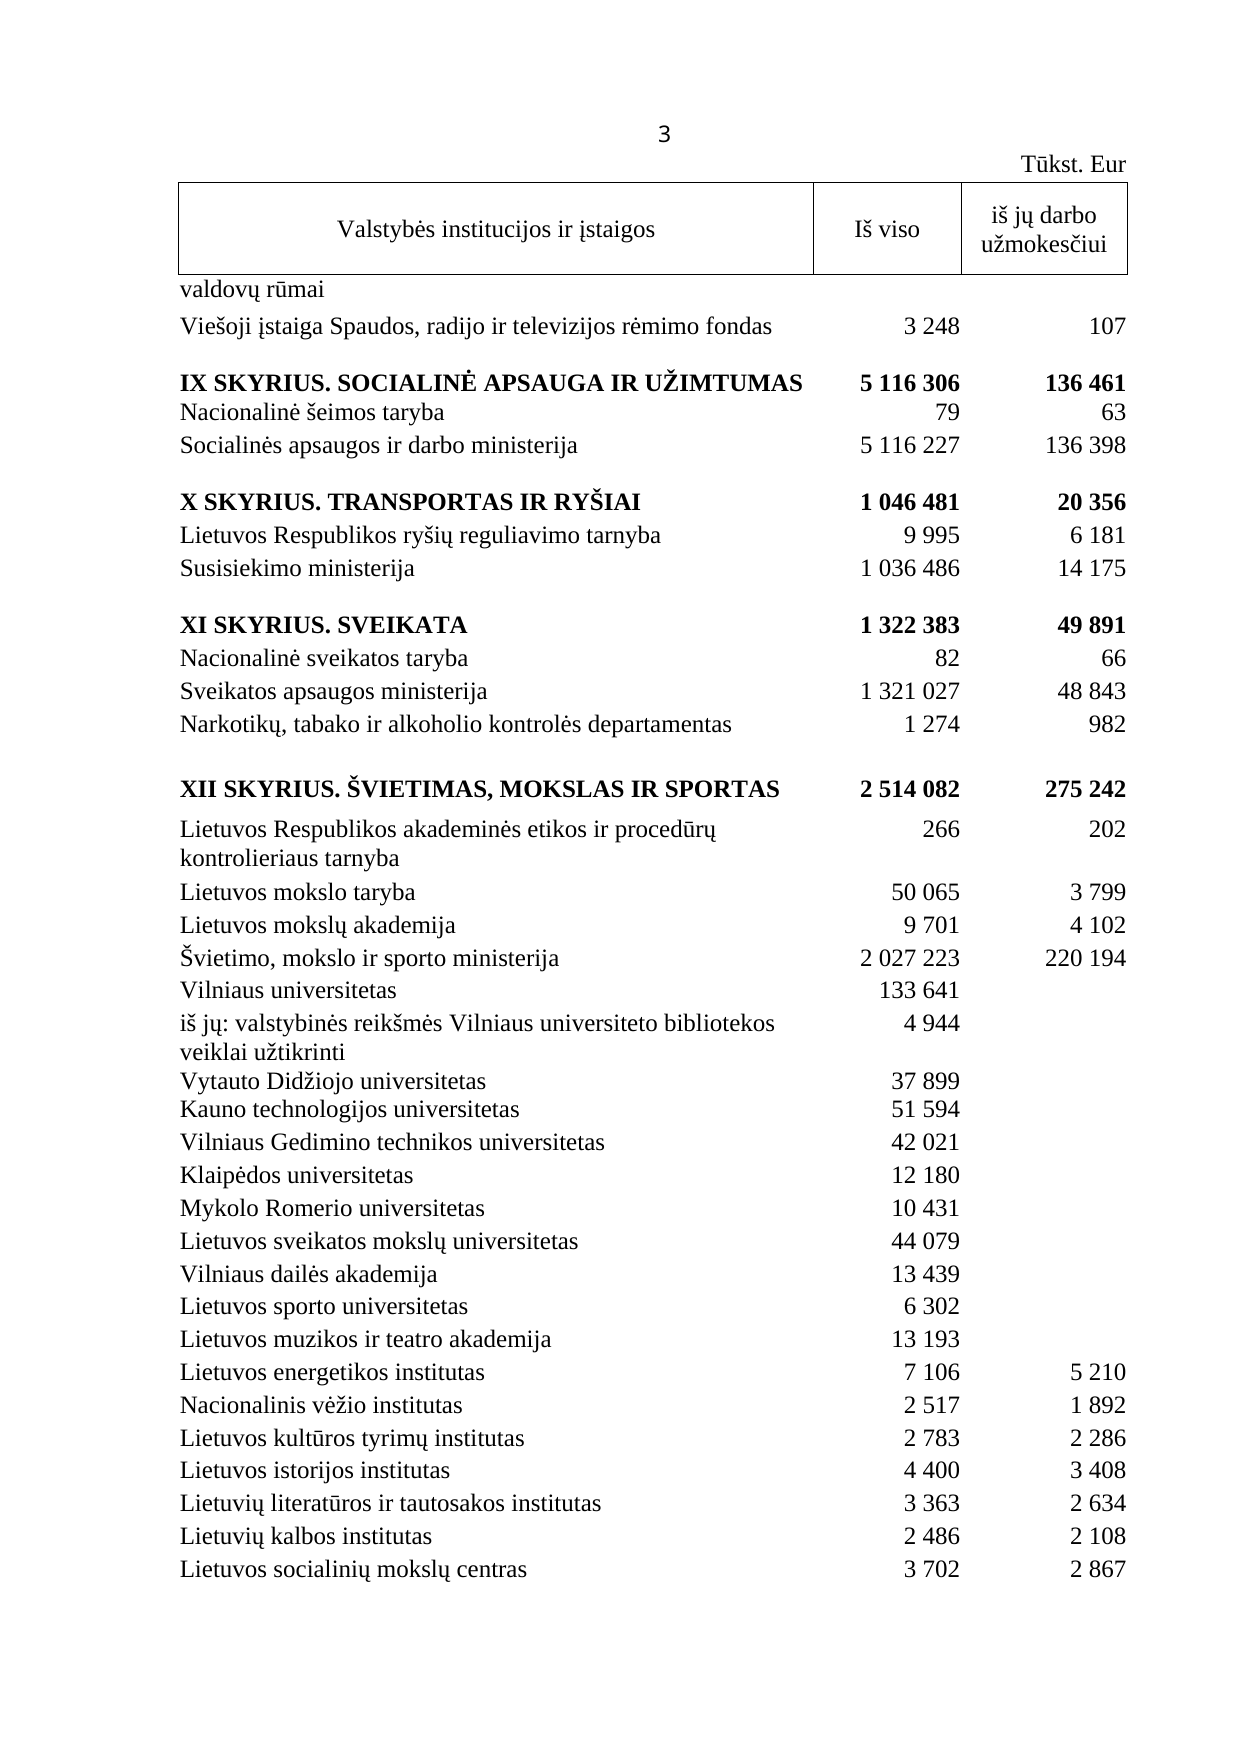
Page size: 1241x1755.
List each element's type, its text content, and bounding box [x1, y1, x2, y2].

table_cell 3 799 [961, 877, 1127, 910]
table_cell Sveikatos apsaugos ministerija [178, 676, 813, 709]
table_cell 12 180 [813, 1160, 961, 1193]
table_cell Nacionalinė šeimos taryba [178, 397, 813, 430]
table_cell 42 021 [813, 1128, 961, 1160]
table_cell 1 036 486 [813, 553, 961, 611]
table_cell 2 634 [961, 1488, 1127, 1521]
table_cell 133 641 [813, 976, 961, 1008]
table_cell [961, 1259, 1127, 1291]
table_header [178, 149, 813, 182]
table_cell iš jų: valstybinės reikšmės Vilniaus universiteto bibliotekos veiklai užtikrinti Vytauto Didžiojo universitetas [178, 1008, 813, 1094]
table_cell Nacionalinis vėžio institutas [178, 1390, 813, 1423]
table_cell [961, 1095, 1127, 1127]
table_cell 1 046 481 [813, 488, 961, 520]
table_cell Lietuvos mokslų akademija [178, 910, 813, 943]
table_cell 10 431 [813, 1193, 961, 1226]
table_cell Vilniaus dailės akademija [178, 1259, 813, 1291]
table_cell 2 867 [961, 1554, 1127, 1587]
table_cell 50 065 [813, 877, 961, 910]
table_cell 66 [961, 643, 1127, 676]
table_cell 1 892 [961, 1390, 1127, 1423]
table_cell 13 439 [813, 1259, 961, 1291]
table_cell 266 [813, 814, 961, 877]
table_cell 2 486 [813, 1521, 961, 1554]
table_cell 2 514 082 [813, 775, 961, 814]
table_cell Lietuvos energetikos institutas [178, 1357, 813, 1390]
table_cell 2 783 [813, 1423, 961, 1456]
table_cell [813, 275, 961, 311]
table_cell Lietuvių literatūros ir tautosakos institutas [178, 1488, 813, 1521]
table_cell Lietuvos socialinių mokslų centras [178, 1554, 813, 1587]
table_cell Lietuvos Respublikos akademinės etikos ir procedūrų kontrolieriaus tarnyba [178, 814, 813, 877]
table_cell Socialinės apsaugos ir darbo ministerija [178, 430, 813, 487]
table_cell Lietuvių kalbos institutas [178, 1521, 813, 1554]
table_cell [961, 1193, 1127, 1226]
table_cell 51 594 [813, 1095, 961, 1127]
table_cell 6 302 [813, 1291, 961, 1324]
table_cell [961, 1160, 1127, 1193]
table_cell 5 210 [961, 1357, 1127, 1390]
table_cell Valstybės institucijos ir įstaigos [179, 183, 813, 274]
table_cell Lietuvos kultūros tyrimų institutas [178, 1423, 813, 1456]
table_cell 1 274 [813, 709, 961, 774]
table_cell 2 027 223 [813, 943, 961, 976]
table_cell 136 398 [961, 430, 1127, 487]
table_cell [961, 1226, 1127, 1259]
table_cell 5 116 306 [813, 368, 961, 397]
table_cell 3 408 [961, 1456, 1127, 1488]
table_cell Iš viso [814, 183, 961, 274]
table_cell [961, 1291, 1127, 1324]
table_cell 2 108 [961, 1521, 1127, 1554]
table_cell 6 181 [961, 520, 1127, 553]
table_cell 5 116 227 [813, 430, 961, 487]
table_cell 3 248 [813, 311, 961, 368]
table_cell IX SKYRIUS. SOCIALINĖ APSAUGA IR UŽIMTUMAS [178, 368, 813, 397]
table_cell 107 [961, 311, 1127, 368]
table_cell 63 [961, 397, 1127, 430]
table_cell Susisiekimo ministerija [178, 553, 813, 611]
table_cell Lietuvos sporto universitetas [178, 1291, 813, 1324]
table_cell [961, 1008, 1127, 1094]
table_cell Lietuvos muzikos ir teatro akademija [178, 1324, 813, 1357]
table_cell Lietuvos Respublikos ryšių reguliavimo tarnyba [178, 520, 813, 553]
table_cell 982 [961, 709, 1127, 774]
table_cell Vilniaus universitetas [178, 976, 813, 1008]
table_cell Nacionalinė sveikatos taryba [178, 643, 813, 676]
table_cell 3 702 [813, 1554, 961, 1587]
table_cell valdovų rūmai [178, 275, 813, 311]
table_cell 4 400 [813, 1456, 961, 1488]
table_cell Vilniaus Gedimino technikos universitetas [178, 1128, 813, 1160]
table_cell 275 242 [961, 775, 1127, 814]
table_header [813, 149, 961, 182]
table_cell 136 461 [961, 368, 1127, 397]
table_cell X SKYRIUS. TRANSPORTAS IR RYŠIAI [178, 488, 813, 520]
table_cell 1 321 027 [813, 676, 961, 709]
table_cell Lietuvos sveikatos mokslų universitetas [178, 1226, 813, 1259]
table_cell 3 363 [813, 1488, 961, 1521]
table_cell 13 193 [813, 1324, 961, 1357]
table_header Tūkst. Eur [961, 149, 1127, 182]
table_cell Lietuvos mokslo taryba [178, 877, 813, 910]
table_cell 1 322 383 [813, 611, 961, 643]
table_cell [961, 1324, 1127, 1357]
table_cell 14 175 [961, 553, 1127, 611]
table_cell Švietimo, mokslo ir sporto ministerija [178, 943, 813, 976]
table_cell Viešoji įstaiga Spaudos, radijo ir televizijos rėmimo fondas [178, 311, 813, 368]
table_cell [961, 275, 1127, 311]
table_cell 49 891 [961, 611, 1127, 643]
table_cell 44 079 [813, 1226, 961, 1259]
table_cell 4 102 [961, 910, 1127, 943]
table_cell [961, 976, 1127, 1008]
table_cell Narkotikų, tabako ir alkoholio kontrolės departamentas [178, 709, 813, 774]
table_cell 82 [813, 643, 961, 676]
table_cell 2 286 [961, 1423, 1127, 1456]
table_cell Lietuvos istorijos institutas [178, 1456, 813, 1488]
table_cell 9 995 [813, 520, 961, 553]
table_cell 202 [961, 814, 1127, 877]
table_cell XII SKYRIUS. ŠVIETIMAS, MOKSLAS IR SPORTAS [178, 775, 813, 814]
table_cell 7 106 [813, 1357, 961, 1390]
table_cell iš jų darbo užmokesčiui [962, 183, 1127, 274]
table_cell 4 944 37 899 [813, 1008, 961, 1094]
table_cell 220 194 [961, 943, 1127, 976]
table_cell Kauno technologijos universitetas [178, 1095, 813, 1127]
table_cell Klaipėdos universitetas [178, 1160, 813, 1193]
table_cell 2 517 [813, 1390, 961, 1423]
table_cell 9 701 [813, 910, 961, 943]
table_cell 48 843 [961, 676, 1127, 709]
table_cell Mykolo Romerio universitetas [178, 1193, 813, 1226]
table_cell 79 [813, 397, 961, 430]
table_cell 20 356 [961, 488, 1127, 520]
table_cell XI SKYRIUS. SVEIKATA [178, 611, 813, 643]
table_cell [961, 1128, 1127, 1160]
